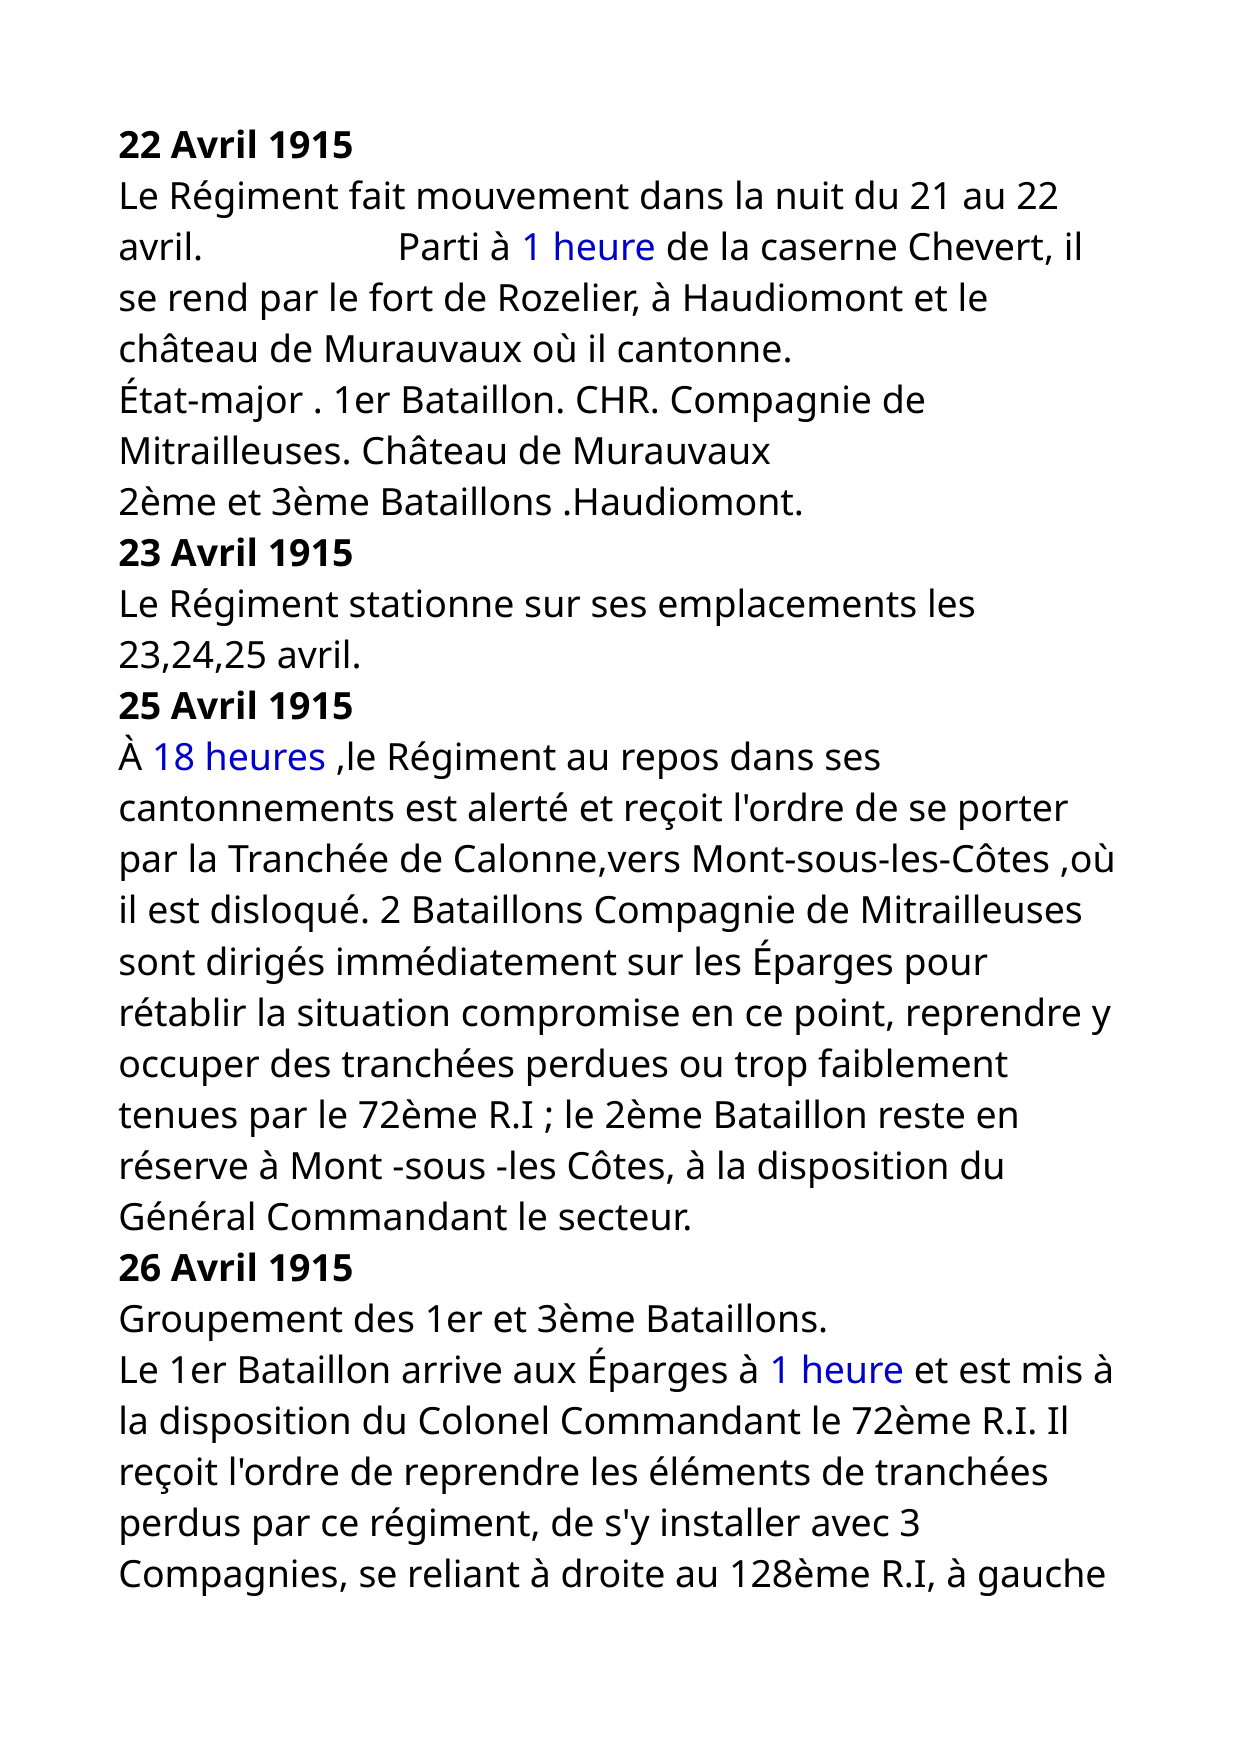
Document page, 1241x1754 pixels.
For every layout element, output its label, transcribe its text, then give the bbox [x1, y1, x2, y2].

text Le 1er Bataillon arrive aux Éparges à 1 heure et est mis à la disposition du Colonel Commandant le 72ème R.I. Il reçoit l'ordre de reprendre les éléments de tranchées perdus par ce régiment, de s'y installer avec 3 Compagnies, se reliant à droite au 128ème R.I, à gauche [118, 1343, 1122, 1598]
text Groupement des 1er et 3ème Bataillons. [118, 1292, 1122, 1343]
text Le Régiment fait mouvement dans la nuit du 21 au 22 avril. Parti à 1 heure de la caserne Chevert, il se rend par le fort de Rozelier, à Haudiomont et le château de Murauvaux où il cantonne. [118, 169, 1122, 373]
text À 18 heures ,le Régiment au repos dans ses cantonnements est alerté et reçoit l'ordre de se porter par la Tranchée de Calonne,vers Mont-sous-les-Côtes ,où il est disloqué. 2 Bataillons Compagnie de Mitrailleuses sont dirigés immédiatement sur les Éparges pour rétablir la situation compromise en ce point, reprendre y occuper des tranchées perdues ou trop faiblement tenues par le 72ème R.I ; le 2ème Bataillon reste en réserve à Mont -sous -les Côtes, à la disposition du Général Commandant le secteur. [118, 731, 1122, 1241]
text 22 Avril 1915 [118, 118, 1122, 169]
text 2ème et 3ème Bataillons .Haudiomont. [118, 475, 1122, 526]
text 25 Avril 1915 [118, 679, 1122, 731]
text Le Régiment stationne sur ses emplacements les 23,24,25 avril. [118, 577, 1122, 679]
text 26 Avril 1915 [118, 1241, 1122, 1292]
text 23 Avril 1915 [118, 526, 1122, 577]
text État-major . 1er Bataillon. CHR. Compagnie de Mitrailleuses. Château de Murauvaux [118, 373, 1122, 475]
